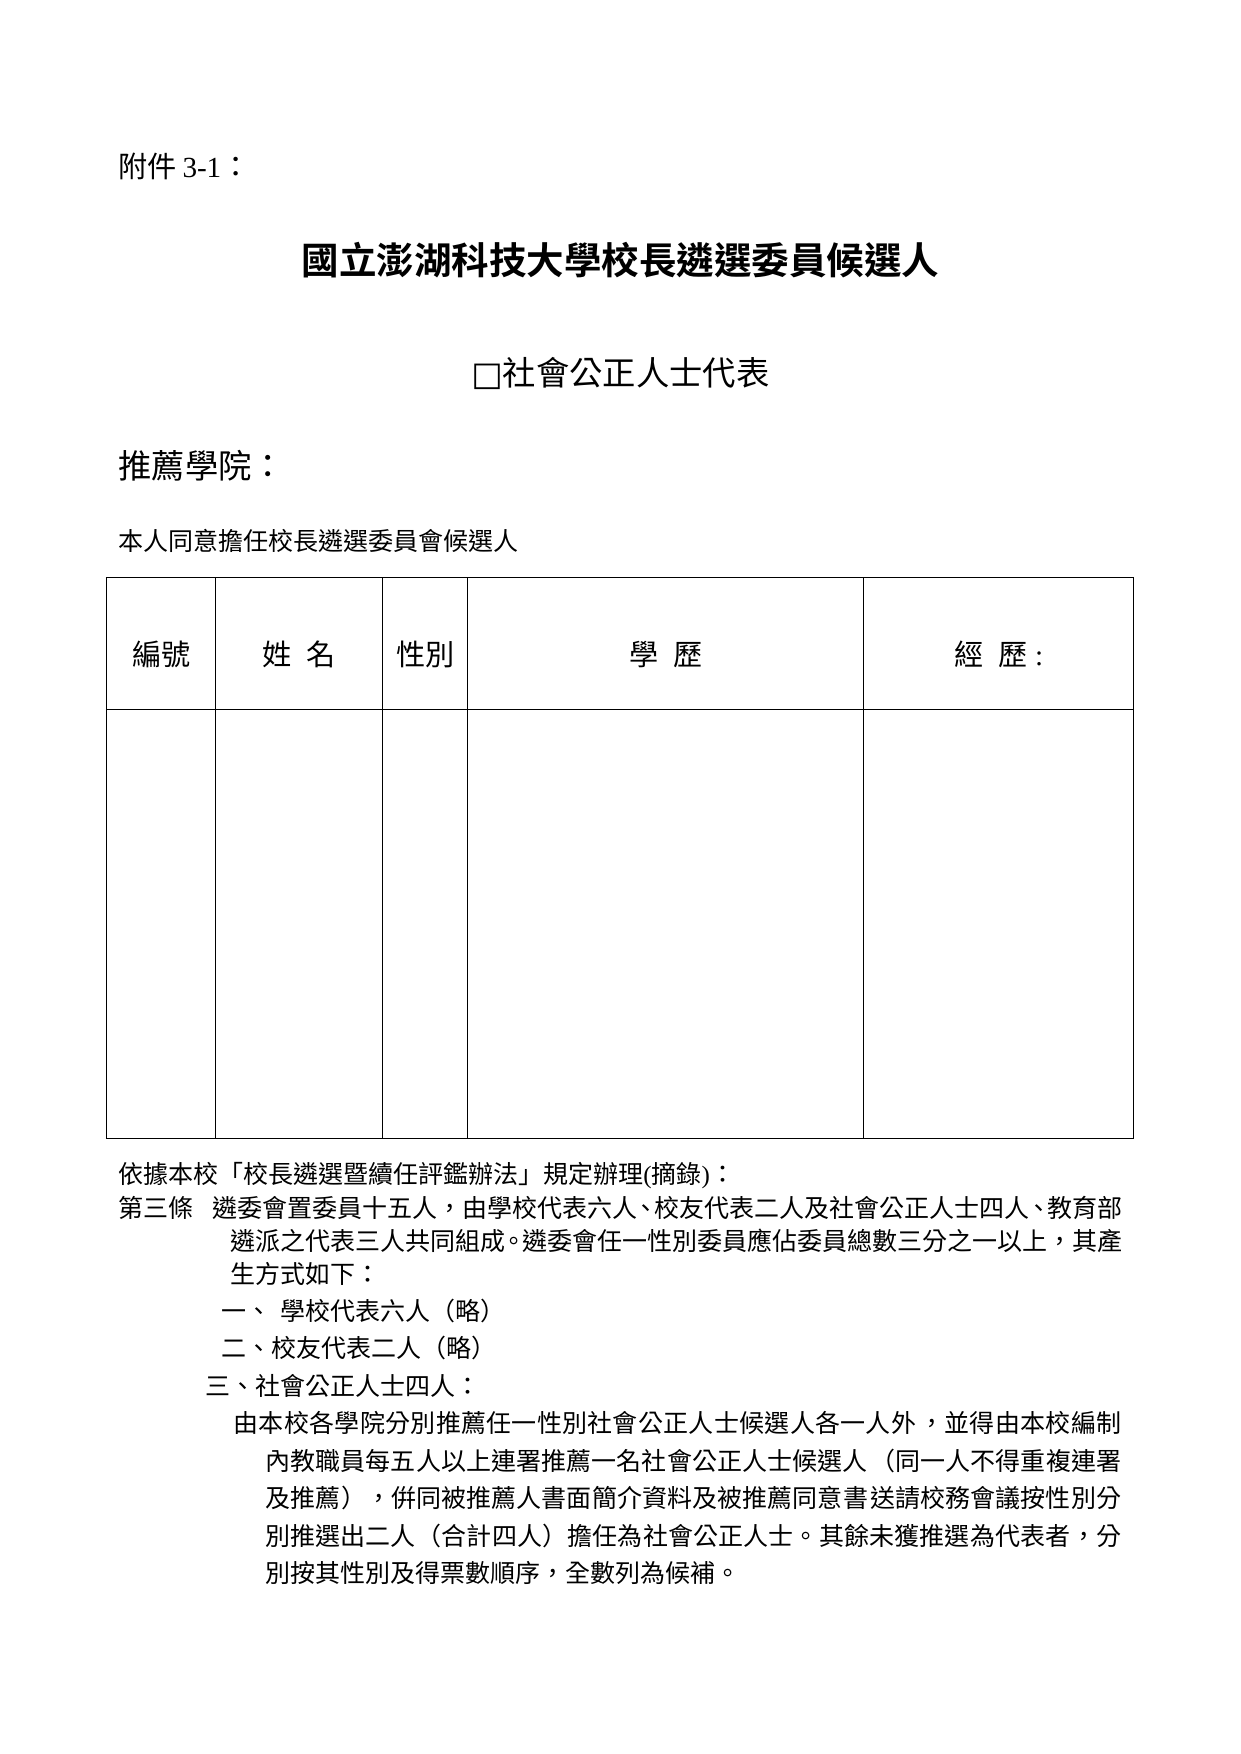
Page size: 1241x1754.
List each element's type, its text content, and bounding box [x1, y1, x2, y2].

text □社會公正人士代表 [118, 333, 1122, 408]
text 第三條 遴委會置委員十五人，由學校代表六人、校友代表二人及社會公正人士四人、教育部遴派之代表三人共同組成。遴委會任一性別委員應佔委員總數三分之一以上，其產生方式如下： [118, 1191, 1122, 1291]
text 二、校友代表二人（略） [221, 1328, 1122, 1366]
text 推薦學院： [118, 427, 1122, 502]
table_header 性別 [383, 578, 467, 709]
text 由本校各學院分別推薦任一性別社會公正人士候選人各一人外，並得由本校編制內教職員每五人以上連署推薦一名社會公正人士候選人（同一人不得重複連署及推薦），倂同被推薦人書面簡介資料及被推薦同意書送請校務會議按性別分別推選出二人（合計四人）擔任為社會公正人士。其餘未獲推選為代表者，分別按其性別及得票數順序，全數列為候補。 [192, 1403, 1122, 1591]
text 依據本校「校長遴選暨續任評鑑辦法」規定辦理(摘錄)： [118, 1157, 1122, 1191]
table_cell [383, 710, 467, 1137]
text 國立澎湖科技大學校長遴選委員候選人 [118, 221, 1122, 296]
table_header 學 歷 [468, 578, 863, 709]
table_header 編號 [107, 578, 215, 709]
list 學校代表六人（略） [222, 1291, 1122, 1328]
table_cell [468, 710, 863, 1137]
table_cell [107, 710, 215, 1137]
table_cell [216, 710, 382, 1137]
text 附件3-1： [118, 127, 1122, 202]
table_header 經 歷 : [864, 578, 1133, 709]
text 本人同意擔任校長遴選委員會候選人 [118, 521, 1122, 558]
table_header 姓 名 [216, 578, 382, 709]
table_cell [864, 710, 1133, 1137]
text 三、社會公正人士四人： [192, 1366, 1122, 1403]
